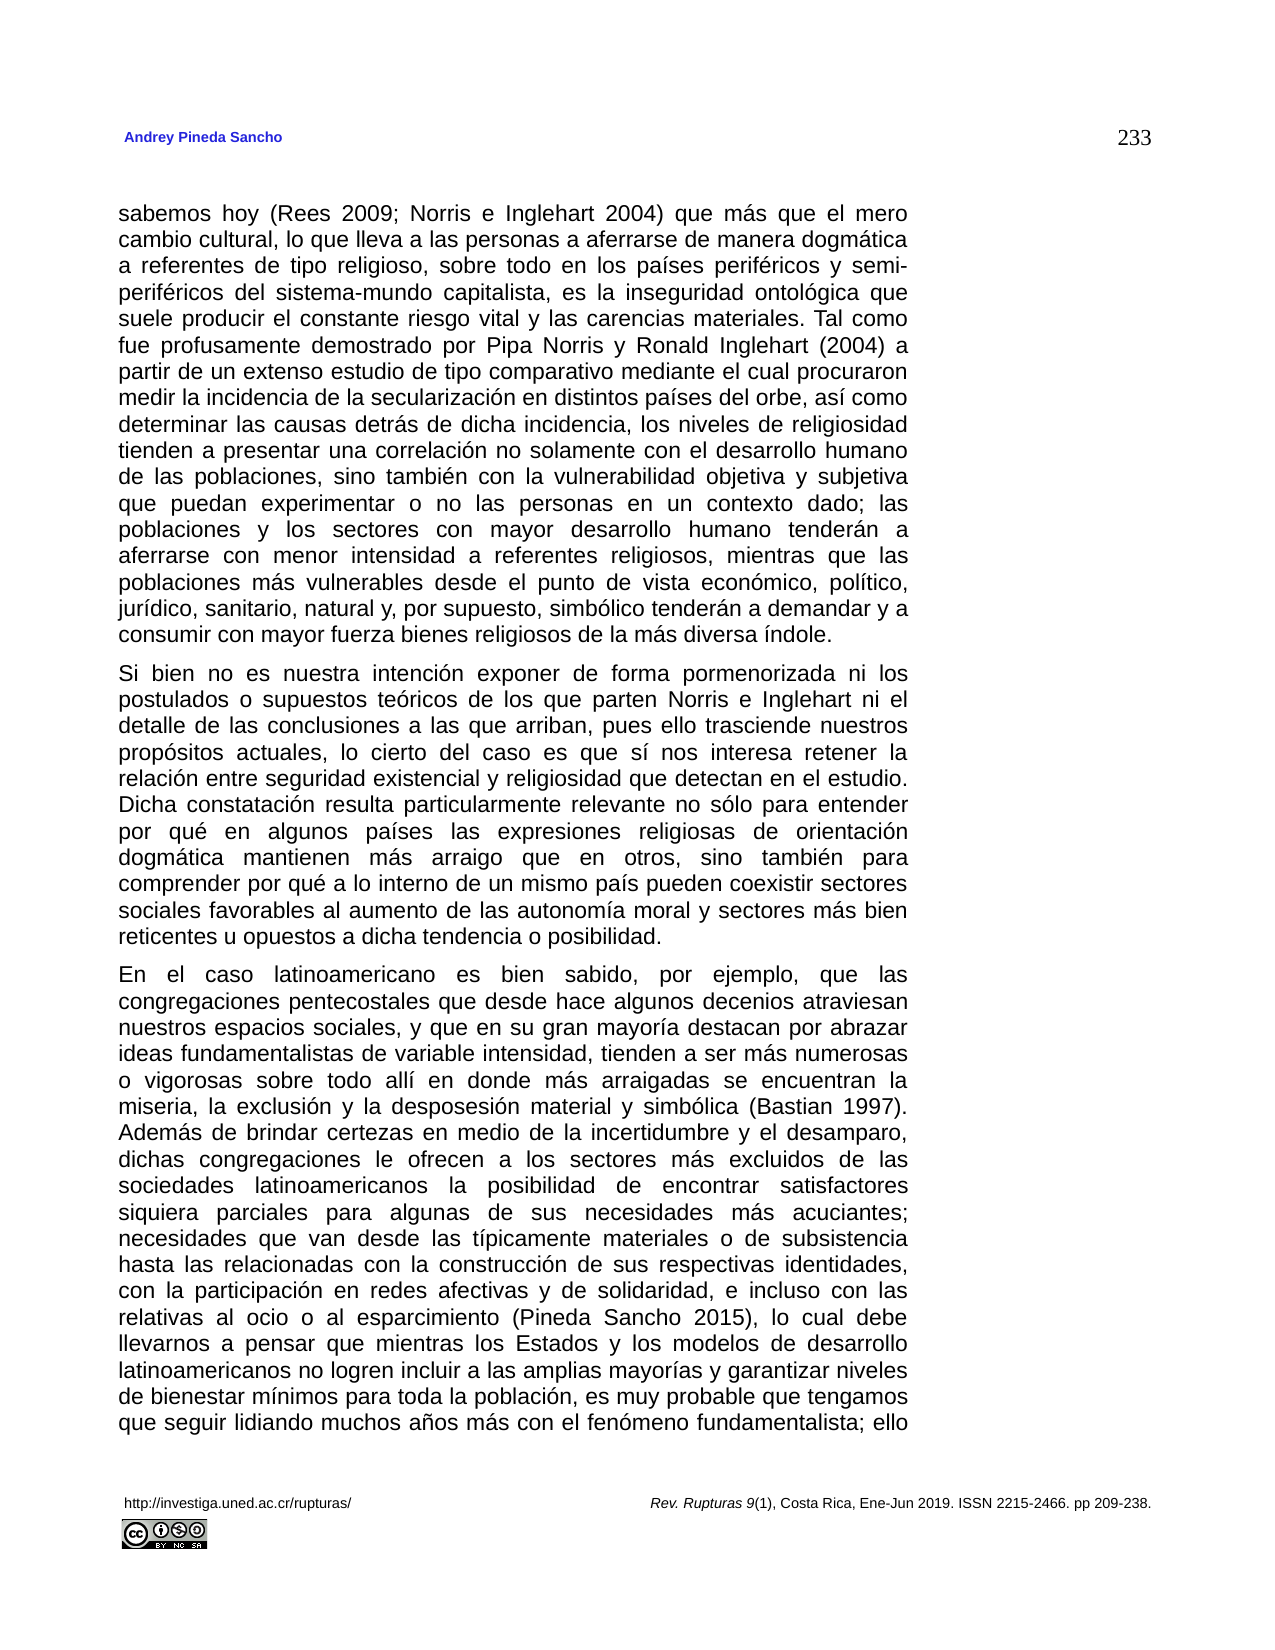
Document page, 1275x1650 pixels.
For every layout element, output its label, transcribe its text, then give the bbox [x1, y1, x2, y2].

text Si bien no es nuestra intención exponer de forma pormenorizada ni los postulados o supuestos teóricos de los que parten Norris e Inglehart ni el detalle de las conclusiones a las que arriban, pues ello trasciende nuestros propósitos actuales, lo cierto del caso es que sí nos interesa retener la relación entre seguridad existencial y religiosidad que detectan en el estudio. Dicha constatación resulta particularmente relevante no sólo para entender por qué en algunos países las expresiones religiosas de orientación dogmática mantienen más arraigo que en otros, sino también para comprender por qué a lo interno de un mismo país pueden coexistir sectores sociales favorables al aumento de las autonomía moral y sectores más bien reticentes u opuestos a dicha tendencia o posibilidad. [118, 659, 909, 949]
picture [121, 1519, 208, 1549]
text sabemos hoy (Rees 2009; Norris e Inglehart 2004) que más que el mero cambio cultural, lo que lleva a las personas a aferrarse de manera dogmática a referentes de tipo religioso, sobre todo en los países periféricos y semi-periféricos del sistema-mundo capitalista, es la inseguridad ontológica que suele producir el constante riesgo vital y las carencias materiales. Tal como fue profusamente demostrado por Pipa Norris y Ronald Inglehart (2004) a partir de un extenso estudio de tipo comparativo mediante el cual procuraron medir la incidencia de la secularización en distintos países del orbe, así como determinar las causas detrás de dicha incidencia, los niveles de religiosidad tienden a presentar una correlación no solamente con el desarrollo humano de las poblaciones, sino también con la vulnerabilidad objetiva y subjetiva que puedan experimentar o no las personas en un contexto dado; las poblaciones y los sectores con mayor desarrollo humano tenderán a aferrarse con menor intensidad a referentes religiosos, mientras que las poblaciones más vulnerables desde el punto de vista económico, político, jurídico, sanitario, natural y, por supuesto, simbólico tenderán a demandar y a consumir con mayor fuerza bienes religiosos de la más diversa índole. [118, 200, 909, 648]
text En el caso latinoamericano es bien sabido, por ejemplo, que las congregaciones pentecostales que desde hace algunos decenios atraviesan nuestros espacios sociales, y que en su gran mayoría destacan por abrazar ideas fundamentalistas de variable intensidad, tienden a ser más numerosas o vigorosas sobre todo allí en donde más arraigadas se encuentran la miseria, la exclusión y la desposesión material y simbólica (Bastian 1997). Además de brindar certezas en medio de la incertidumbre y el desamparo, dichas congregaciones le ofrecen a los sectores más excluidos de las sociedades latinoamericanos la posibilidad de encontrar satisfactores siquiera parciales para algunas de sus necesidades más acuciantes; necesidades que van desde las típicamente materiales o de subsistencia hasta las relacionadas con la construcción de sus respectivas identidades, con la participación en redes afectivas y de solidaridad, e incluso con las relativas al ocio o al esparcimiento (Pineda Sancho 2015), lo cual debe llevarnos a pensar que mientras los Estados y los modelos de desarrollo latinoamericanos no logren incluir a las amplias mayorías y garantizar niveles de bienestar mínimos para toda la población, es muy probable que tengamos que seguir lidiando muchos años más con el fenómeno fundamentalista; ello [118, 961, 909, 1436]
